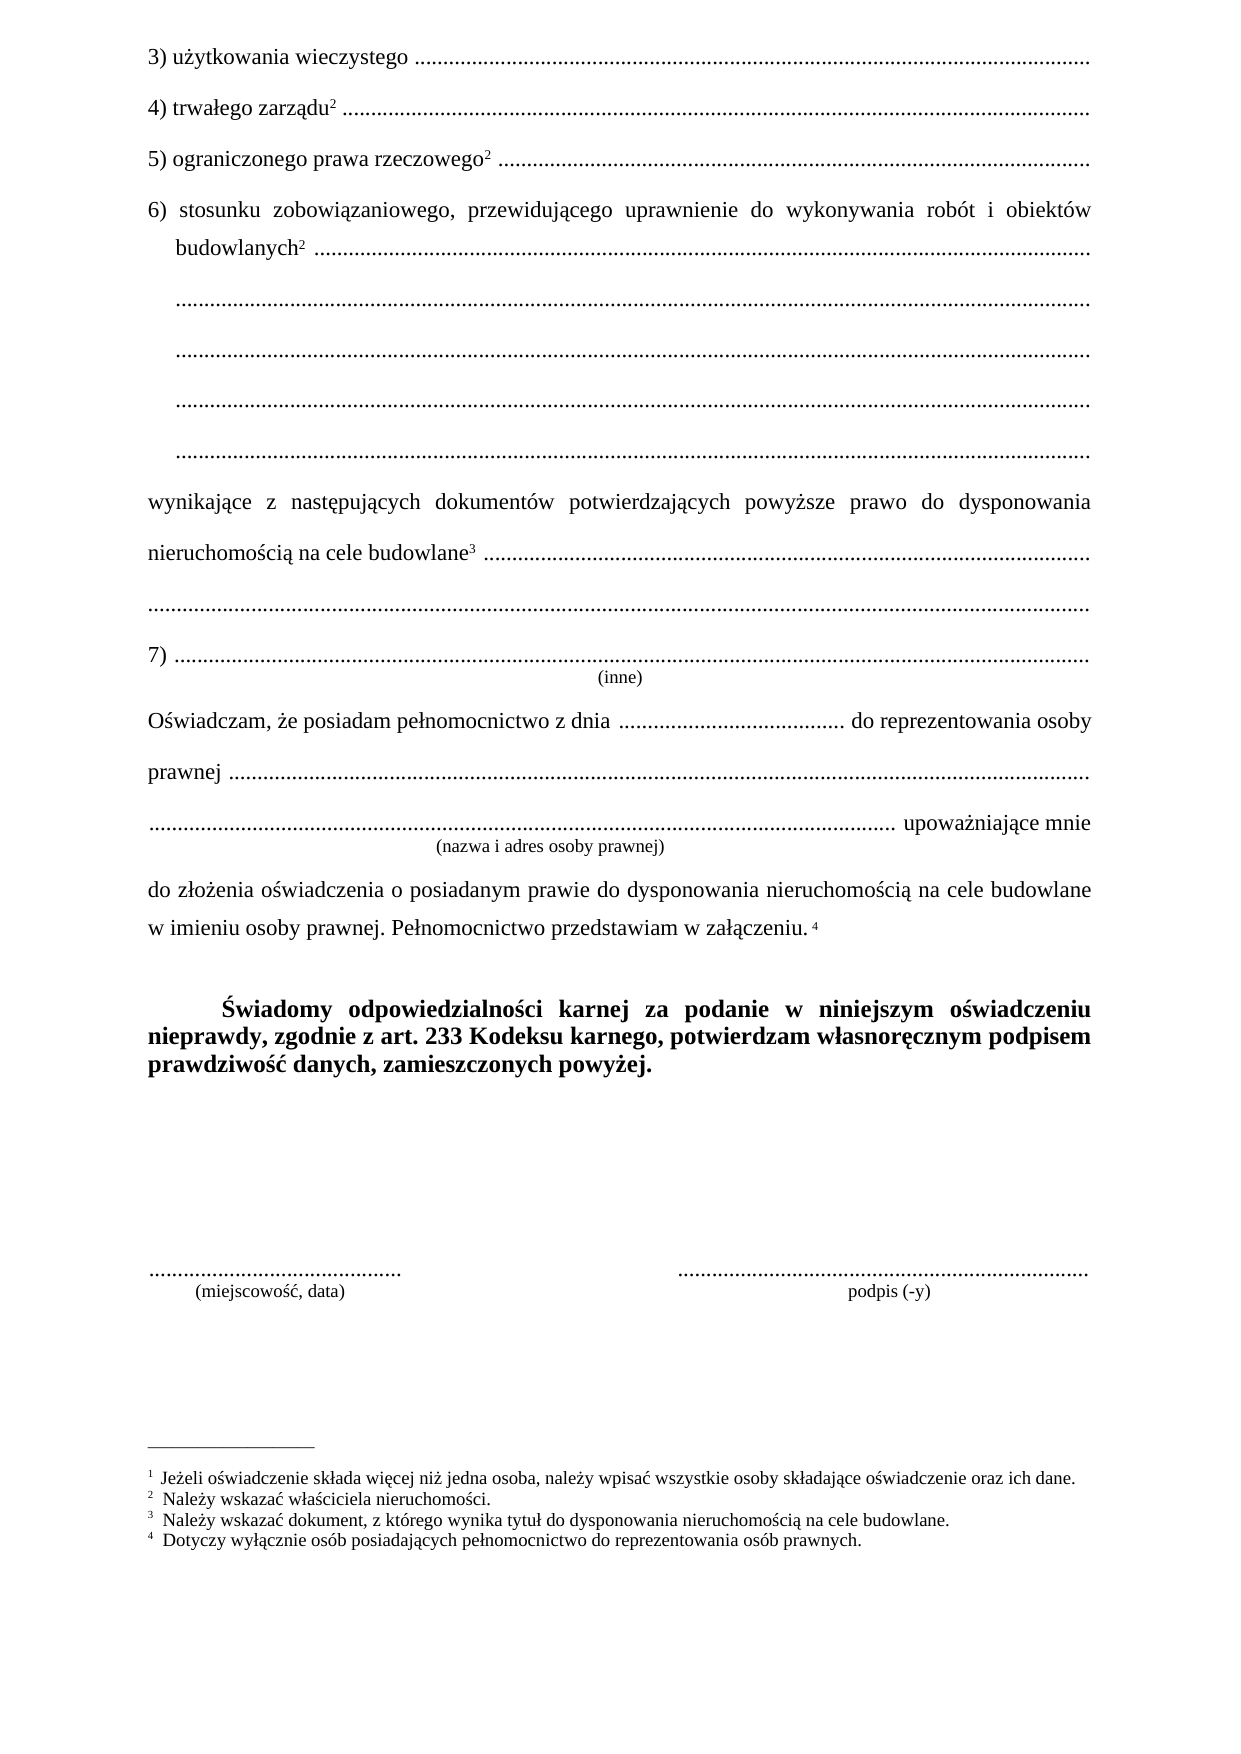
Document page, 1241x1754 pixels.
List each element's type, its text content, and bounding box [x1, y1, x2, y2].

text ........................................................................ [148, 1256, 1093, 1281]
text Świadomy odpowiedzialności karnej za podanie w niniejszym oświadczeniu nieprawdy, zgodnie z art. 233 Kodeksu karnego, potwierdzam własnoręcznym podpisem prawdziwość danych, zamieszczonych powyżej. [148, 995, 1093, 1078]
text 3 Należy wskazać dokument, z którego wynika tytuł do dysponowania nieruchomością na cele budowlane. [148, 1509, 1093, 1530]
text 5) ograniczonego prawa rzeczowego2 [148, 146, 1093, 171]
text wynikające z następujących dokumentów potwierdzających powyższe prawo do dysponowania [148, 489, 1093, 514]
text (miejscowość, data) podpis (-y) [195, 1281, 1093, 1302]
text ____________________ 1 Jeżeli oświadczenie składa więcej niż jedna osoba, należy wpisać wszystkie osoby składające oświadczenie oraz ich dane. [148, 1431, 1093, 1489]
text 3) użytkowania wieczystego [148, 44, 1093, 70]
text nieruchomością na cele budowlane3 [148, 540, 1093, 565]
text (inne) [148, 667, 1093, 688]
text upoważniające mnie [148, 810, 1093, 836]
text 7) [148, 642, 1093, 667]
text budowlanych2 [175, 235, 1093, 260]
text 4 Dotyczy wyłącznie osób posiadających pełnomocnictwo do reprezentowania osób prawnych. [148, 1530, 1093, 1551]
text Oświadczam, że posiadam pełnomocnictwo z dnia do reprezentowania osoby [148, 708, 1093, 734]
text 4) trwałego zarządu2 [148, 95, 1093, 121]
text (nazwa i adres osoby prawnej) [436, 836, 1093, 856]
text 6) stosunku zobowiązaniowego, przewidującego uprawnienie do wykonywania robót i obiektów [148, 197, 1093, 222]
text do złożenia oświadczenia o posiadanym prawie do dysponowania nieruchomością na cele budowlane w imieniu osoby prawnej. Pełnomocnictwo przedstawiam w załączeniu. 4 [148, 877, 1093, 941]
text prawnej [148, 759, 1093, 785]
text 2 Należy wskazać właściciela nieruchomości. [148, 1489, 1093, 1509]
